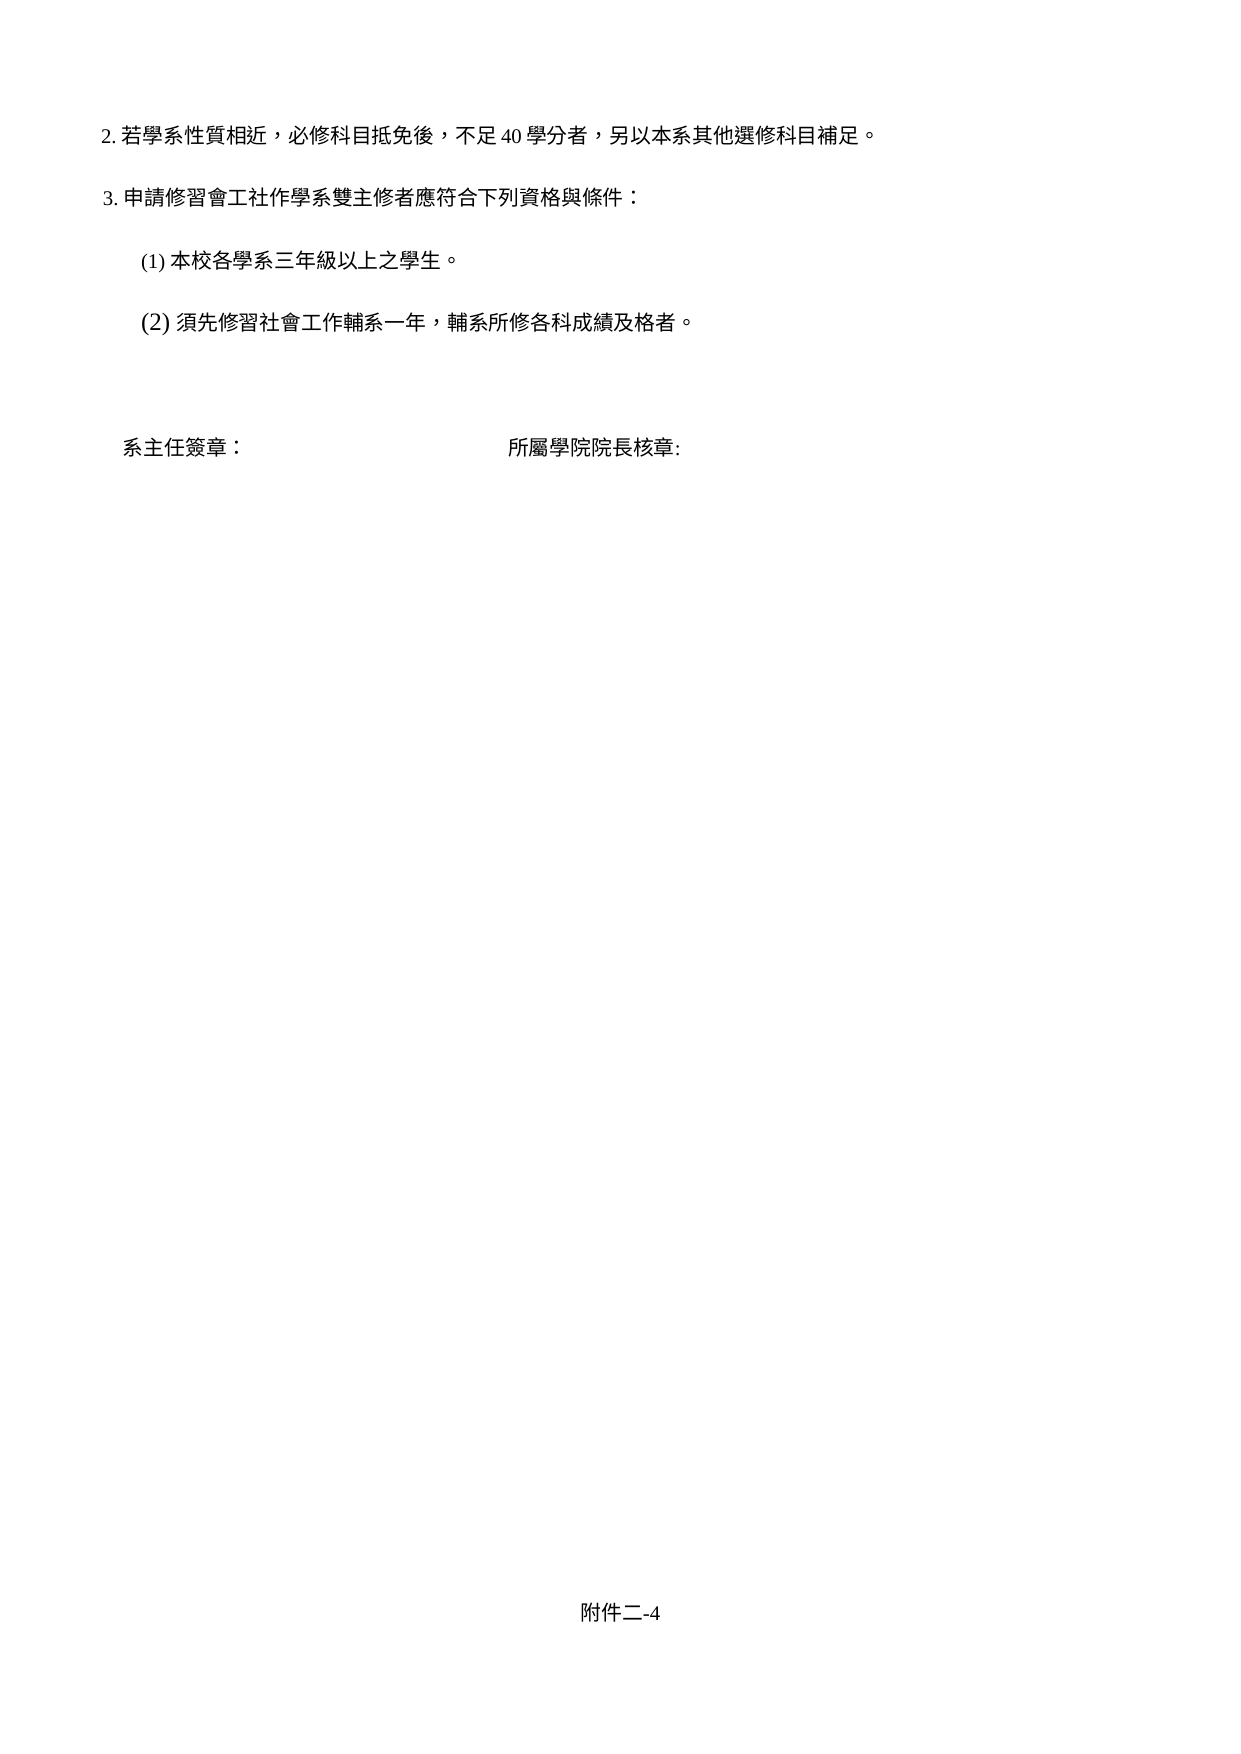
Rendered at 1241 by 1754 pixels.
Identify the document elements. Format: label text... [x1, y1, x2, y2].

text 系主任簽章： 所屬學院院長核章: [117, 405, 1181, 467]
text 3. 申請修習會工社作學系雙主修者應符合下列資格與條件： [103, 155, 1181, 217]
text 2. 若學系性質相近，必修科目抵免後，不足40學分者，另以本系其他選修科目補足。 [59, 92, 1181, 155]
list 須先修習社會工作輔系一年，輔系所修各科成績及格者。 [141, 280, 1181, 342]
list 本校各學系三年級以上之學生。 [141, 217, 1181, 280]
